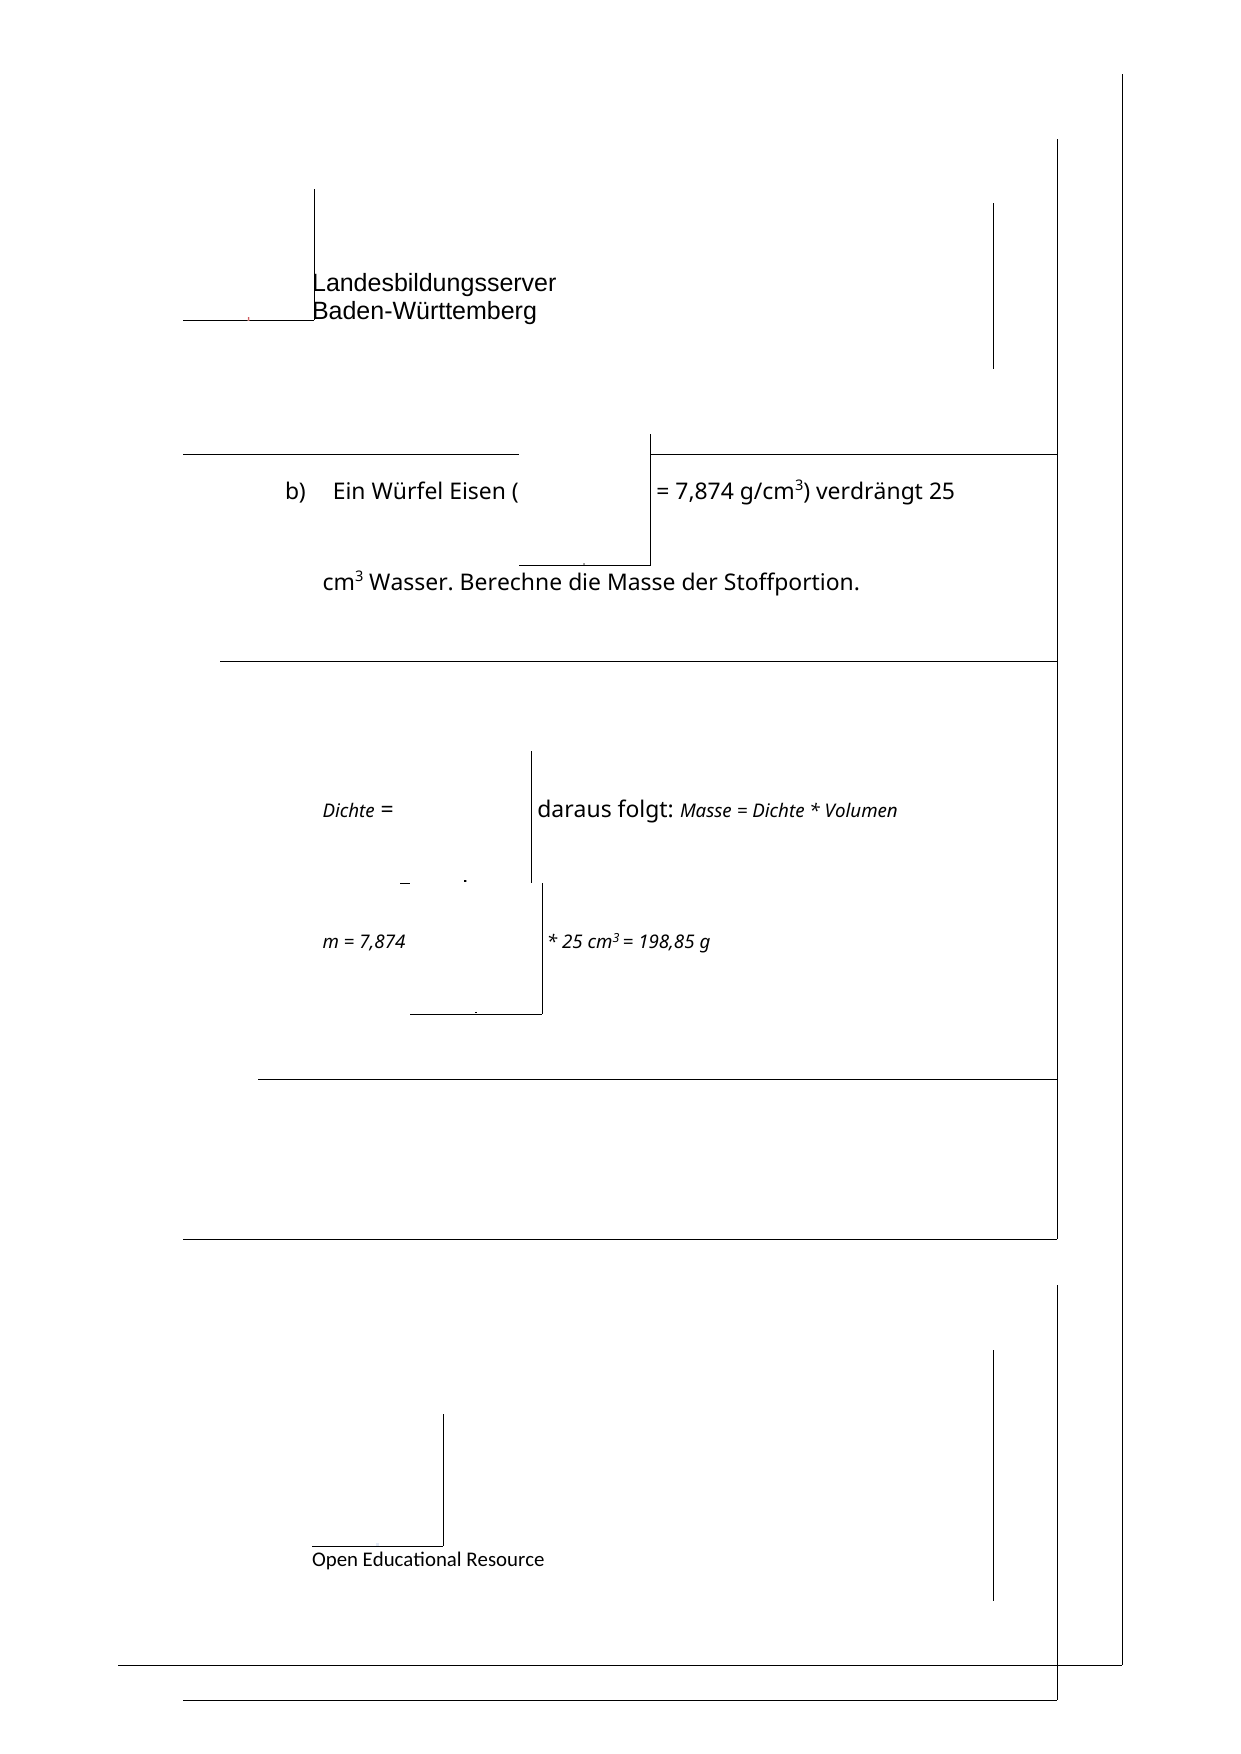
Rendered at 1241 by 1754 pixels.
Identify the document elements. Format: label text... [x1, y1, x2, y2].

text Dichte = daraus folgt: Masse = Dichte * Volumen [258, 751, 531, 883]
list Ein Würfel Eisen ( = 7,874 g/cm3) verdrängt 25 cm3 Wasser. Berechne die Masse der Stoffportion. [220, 369, 1057, 661]
text Dichte = daraus folgt: Masse = Dichte * Volumen [532, 751, 1057, 883]
text m = 7,874 * 25 cm3 = 198,85 g [258, 883, 1057, 1079]
